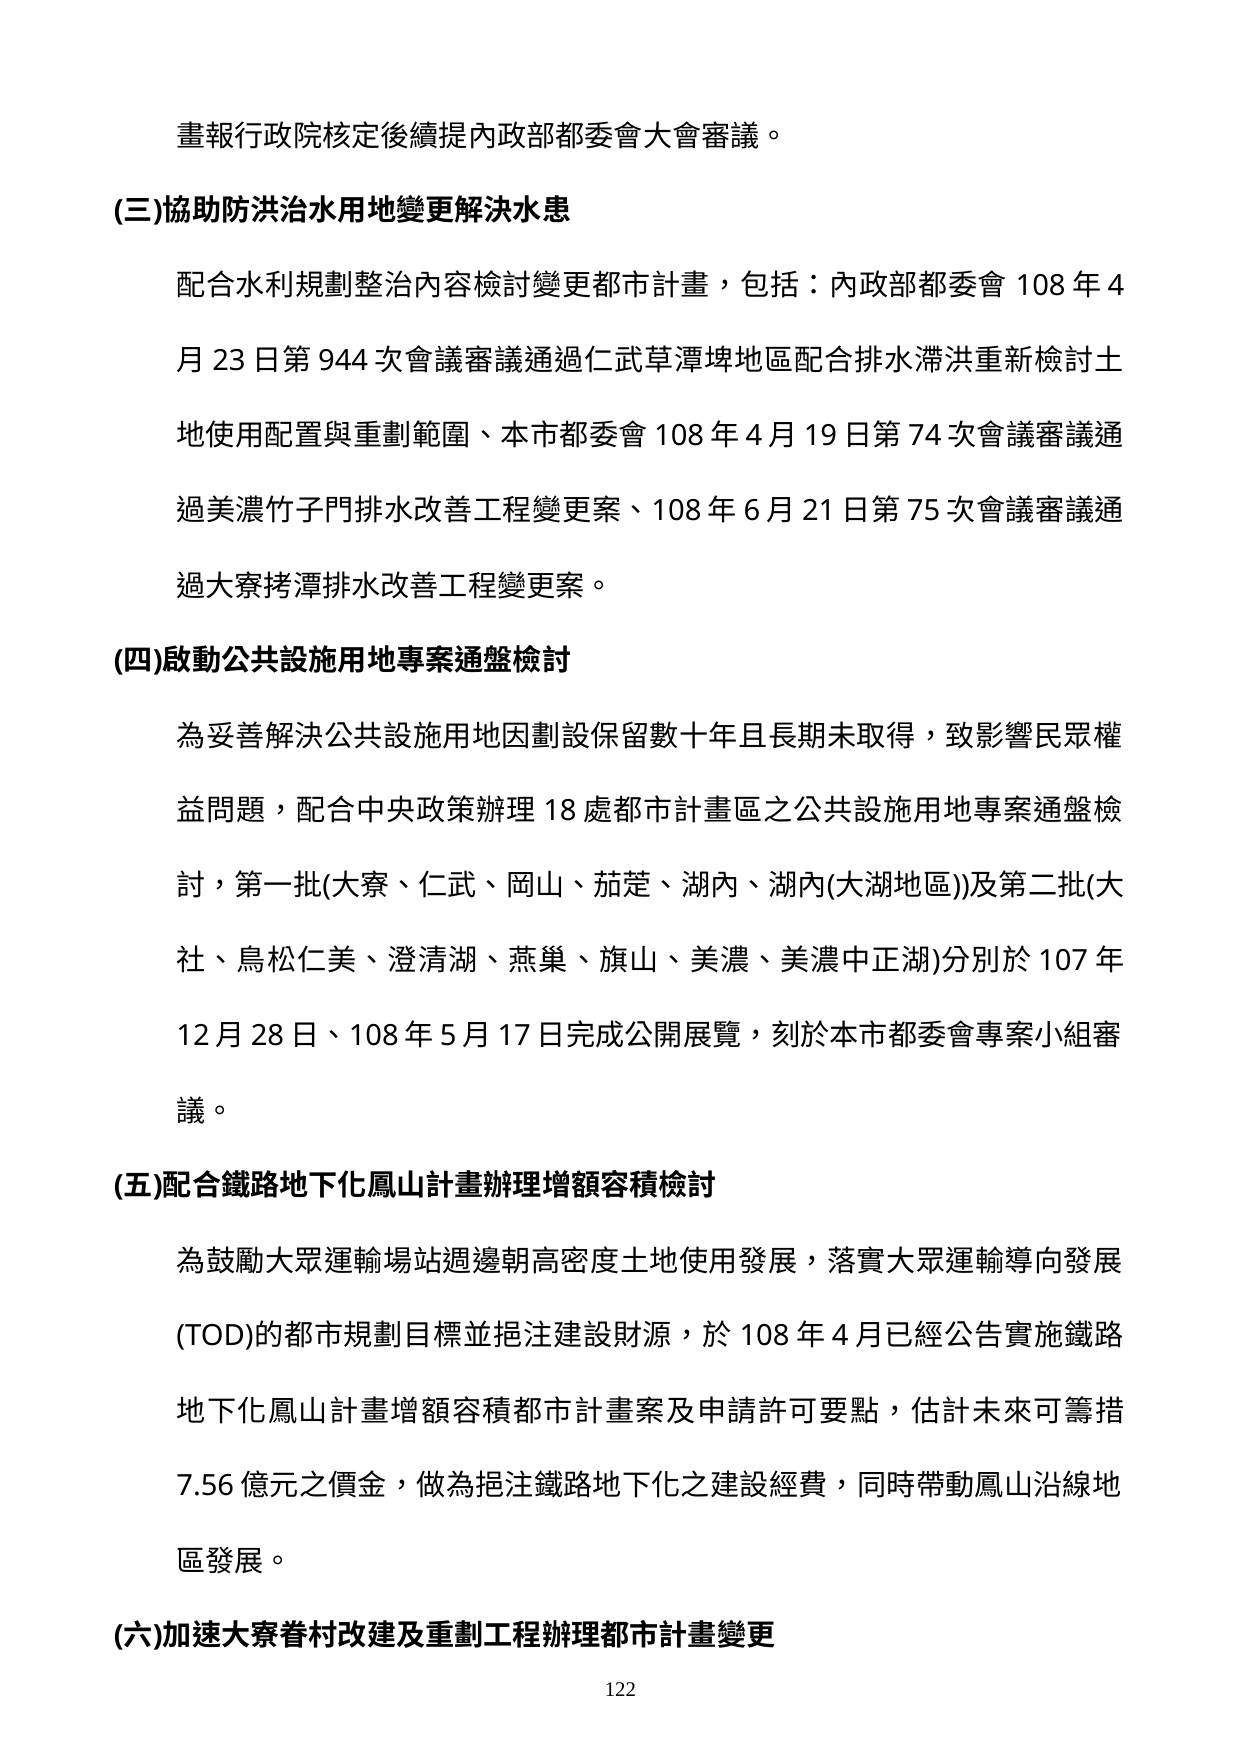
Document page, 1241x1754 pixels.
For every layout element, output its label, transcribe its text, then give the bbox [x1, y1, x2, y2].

text (四)啟動公共設施用地專案通盤檢討 [114, 614, 1152, 689]
text (三)協助防洪治水用地變更解決水患 [114, 164, 1152, 239]
text 配合水利規劃整治內容檢討變更都市計畫，包括：內政部都委會108年4月23日第944次會議審議通過仁武草潭埤地區配合排水滯洪重新檢討土地使用配置與重劃範圍、本市都委會108年4月19日第74次會議審議通過美濃竹子門排水改善工程變更案、108年6月21日第75次會議審議通過大寮拷潭排水改善工程變更案。 [176, 239, 1124, 614]
text 為妥善解決公共設施用地因劃設保留數十年且長期未取得，致影響民眾權益問題，配合中央政策辦理18處都市計畫區之公共設施用地專案通盤檢討，第一批(大寮、仁武、岡山、茄萣、湖內、湖內(大湖地區))及第二批(大社、鳥松仁美、澄清湖、燕巢、旗山、美濃、美濃中正湖)分別於107年12月28日、108年5月17日完成公開展覽，刻於本市都委會專案小組審議。 [176, 689, 1124, 1139]
text 為推動高雄新市鎮後期轉型設置高雄科學園區擴區規劃增設橋頭第二園區，以群聚鄰近關聯產業形成產業走廊，計畫面積360公頃，提供185公頃產業專用區，於107年12月7日協助內政部辦理都市計畫草案公開展覽，內政部都委會專案小組已於108年2月至3月審議完竣，俟科技部籌設計畫報行政院核定後續提內政部都委會大會審議。 [176, 89, 1124, 164]
text (六)加速大寮眷村改建及重劃工程辦理都市計畫變更 [114, 1589, 1152, 1664]
text (五)配合鐵路地下化鳳山計畫辦理增額容積檢討 [114, 1139, 1152, 1214]
text 為鼓勵大眾運輸場站週邊朝高密度土地使用發展，落實大眾運輸導向發展(TOD)的都市規劃目標並挹注建設財源，於108年4月已經公告實施鐵路地下化鳳山計畫增額容積都市計畫案及申請許可要點，估計未來可籌措7.56億元之價金，做為挹注鐵路地下化之建設經費，同時帶動鳳山沿線地區發展。 [176, 1214, 1124, 1589]
